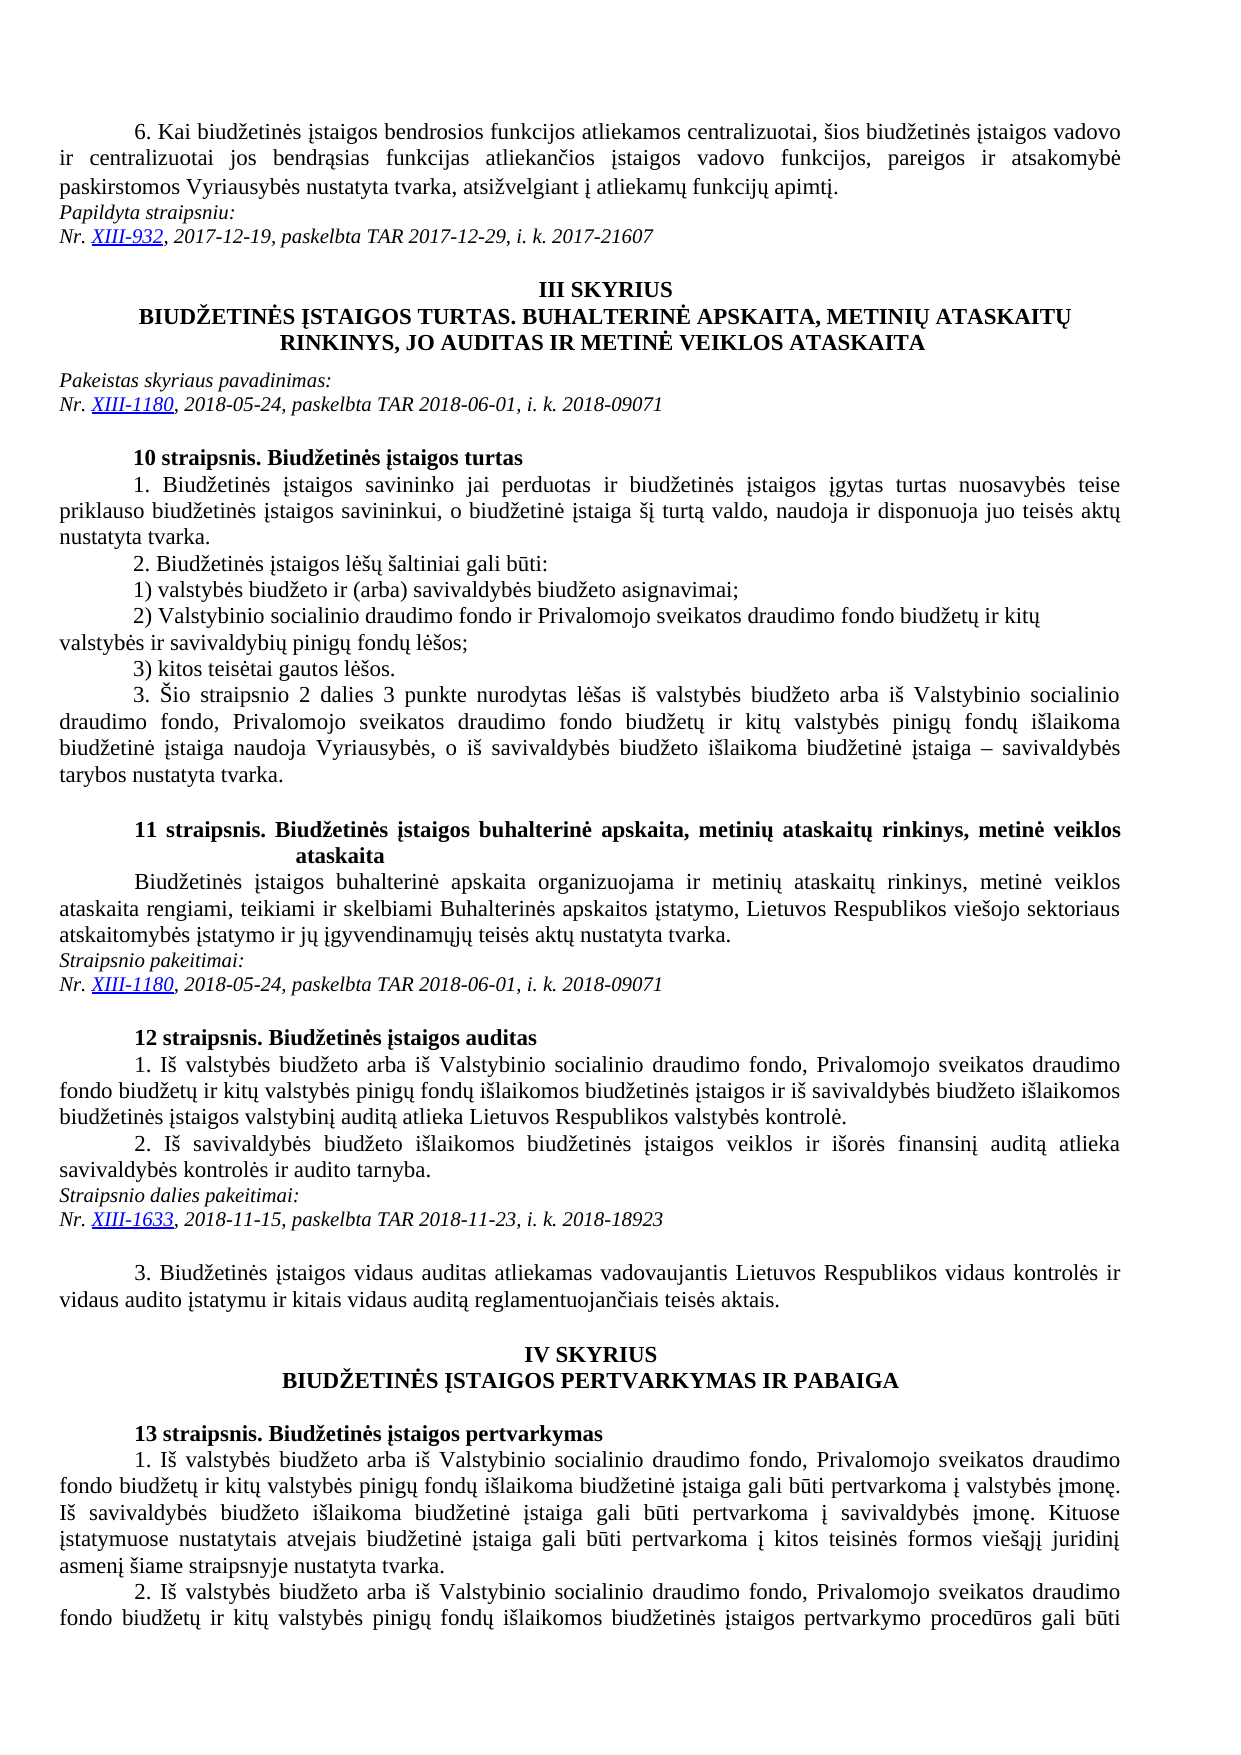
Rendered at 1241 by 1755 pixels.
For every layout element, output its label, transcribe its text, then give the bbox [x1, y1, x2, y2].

text IV skYRIUs [59, 1341, 1122, 1367]
text Nr. XIII-1633, 2018-11-15, paskelbta TAR 2018-11-23, i. k. 2018-18923 [59, 1207, 1122, 1231]
text Nr. XIII-932, 2017-12-19, paskelbta TAR 2017-12-29, i. k. 2017-21607 [59, 224, 1122, 248]
text Pakeistas skyriaus pavadinimas: [59, 367, 1122, 392]
text 3. Biudžetinės įstaigos vidaus auditas atliekamas vadovaujantis Lietuvos Respublikos vidaus kontrolės ir vidaus audito įstatymu ir kitais vidaus auditą reglamentuojančiais teisės aktais. [59, 1259, 1122, 1312]
text 1. Biudžetinės įstaigos savininko jai perduotas ir biudžetinės įstaigos įgytas turtas nuosavybės teise priklauso biudžetinės įstaigos savininkui, o biudžetinė įstaiga šį turtą valdo, naudoja ir disponuoja juo teisės aktų nustatyta tvarka. [59, 471, 1122, 550]
text 1. Iš valstybės biudžeto arba iš Valstybinio socialinio draudimo fondo, Privalomojo sveikatos draudimo fondo biudžetų ir kitų valstybės pinigų fondų išlaikoma biudžetinė įstaiga gali būti pertvarkoma į valstybės įmonę. Iš savivaldybės biudžeto išlaikoma biudžetinė įstaiga gali būti pertvarkoma į savivaldybės įmonę. Kituose įstatymuose nustatytais atvejais biudžetinė įstaiga gali būti pertvarkoma į kitos teisinės formos viešąjį juridinį asmenį šiame straipsnyje nustatyta tvarka. [59, 1446, 1122, 1578]
text 13 straipsnis. Biudžetinės įstaigos pertvarkymas [59, 1420, 1122, 1446]
text Biudžetinės įstaigos buhalterinė apskaita organizuojama ir metinių ataskaitų rinkinys, metinė veiklos ataskaita rengiami, teikiami ir skelbiami Buhalterinės apskaitos įstatymo, Lietuvos Respublikos viešojo sektoriaus atskaitomybės įstatymo ir jų įgyvendinamųjų teisės aktų nustatyta tvarka. [59, 868, 1122, 947]
text Straipsnio dalies pakeitimai: [59, 1182, 1122, 1207]
text Papildyta straipsniu: [59, 199, 1122, 224]
text 2. Biudžetinės įstaigos lėšų šaltiniai gali būti: [59, 550, 1122, 576]
text Nr. XIII-1180, 2018-05-24, paskelbta TAR 2018-06-01, i. k. 2018-09071 [59, 392, 1122, 416]
text 3. Šio straipsnio 2 dalies 3 punkte nurodytas lėšas iš valstybės biudžeto arba iš Valstybinio socialinio draudimo fondo, Privalomojo sveikatos draudimo fondo biudžetų ir kitų valstybės pinigų fondų išlaikoma biudžetinė įstaiga naudoja Vyriausybės, o iš savivaldybės biudžeto išlaikoma biudžetinė įstaiga – savivaldybės tarybos nustatyta tvarka. [59, 682, 1122, 787]
text 2) Valstybinio socialinio draudimo fondo ir Privalomojo sveikatos draudimo fondo biudžetų ir kitų valstybės ir savivaldybių pinigų fondų lėšos; [59, 602, 1122, 655]
text Straipsnio pakeitimai: [59, 947, 1122, 972]
text 12 straipsnis. Biudžetinės įstaigos auditas [59, 1024, 1122, 1051]
text 11 straipsnis. Biudžetinės įstaigos buhalterinė apskaita, metinių ataskaitų rinkinys, metinė veiklos ataskaita [134, 816, 1122, 868]
text 2. Iš savivaldybės biudžeto išlaikomos biudžetinės įstaigos veiklos ir išorės finansinį auditą atlieka savivaldybės kontrolės ir audito tarnyba. [59, 1130, 1122, 1182]
text Nr. XIII-1180, 2018-05-24, paskelbta TAR 2018-06-01, i. k. 2018-09071 [59, 972, 1122, 996]
text BIUDŽETINĖS ĮSTAIGOS PERTVARKYMAS IR PABAIGA [59, 1367, 1122, 1393]
text BIUDŽETINĖS ĮSTAIGOS TURTAS. BUHALTERINĖ APSKAITA, METINIŲ ATASKAITŲ RINKINYS, JO AUDITAS IR METINĖ VEIKLOS ATASKAITA [89, 303, 1122, 356]
text 2. Iš valstybės biudžeto arba iš Valstybinio socialinio draudimo fondo, Privalomojo sveikatos draudimo fondo biudžetų ir kitų valstybės pinigų fondų išlaikomos biudžetinės įstaigos pertvarkymo procedūros gali būti [59, 1578, 1122, 1631]
text 10 straipsnis. Biudžetinės įstaigos turtas [59, 444, 1122, 471]
text III SKYRIUS [89, 276, 1122, 303]
text 1. Iš valstybės biudžeto arba iš Valstybinio socialinio draudimo fondo, Privalomojo sveikatos draudimo fondo biudžetų ir kitų valstybės pinigų fondų išlaikomos biudžetinės įstaigos ir iš savivaldybės biudžeto išlaikomos biudžetinės įstaigos valstybinį auditą atlieka Lietuvos Respublikos valstybės kontrolė. [59, 1051, 1122, 1130]
text 3) kitos teisėtai gautos lėšos. [59, 655, 1122, 682]
text 6. Kai biudžetinės įstaigos bendrosios funkcijos atliekamos centralizuotai, šios biudžetinės įstaigos vadovo ir centralizuotai jos bendrąsias funkcijas atliekančios įstaigos vadovo funkcijos, pareigos ir atsakomybė paskirstomos Vyriausybės nustatyta tvarka, atsižvelgiant į atliekamų funkcijų apimtį. [59, 118, 1122, 199]
text 1) valstybės biudžeto ir (arba) savivaldybės biudžeto asignavimai; [59, 576, 1122, 602]
